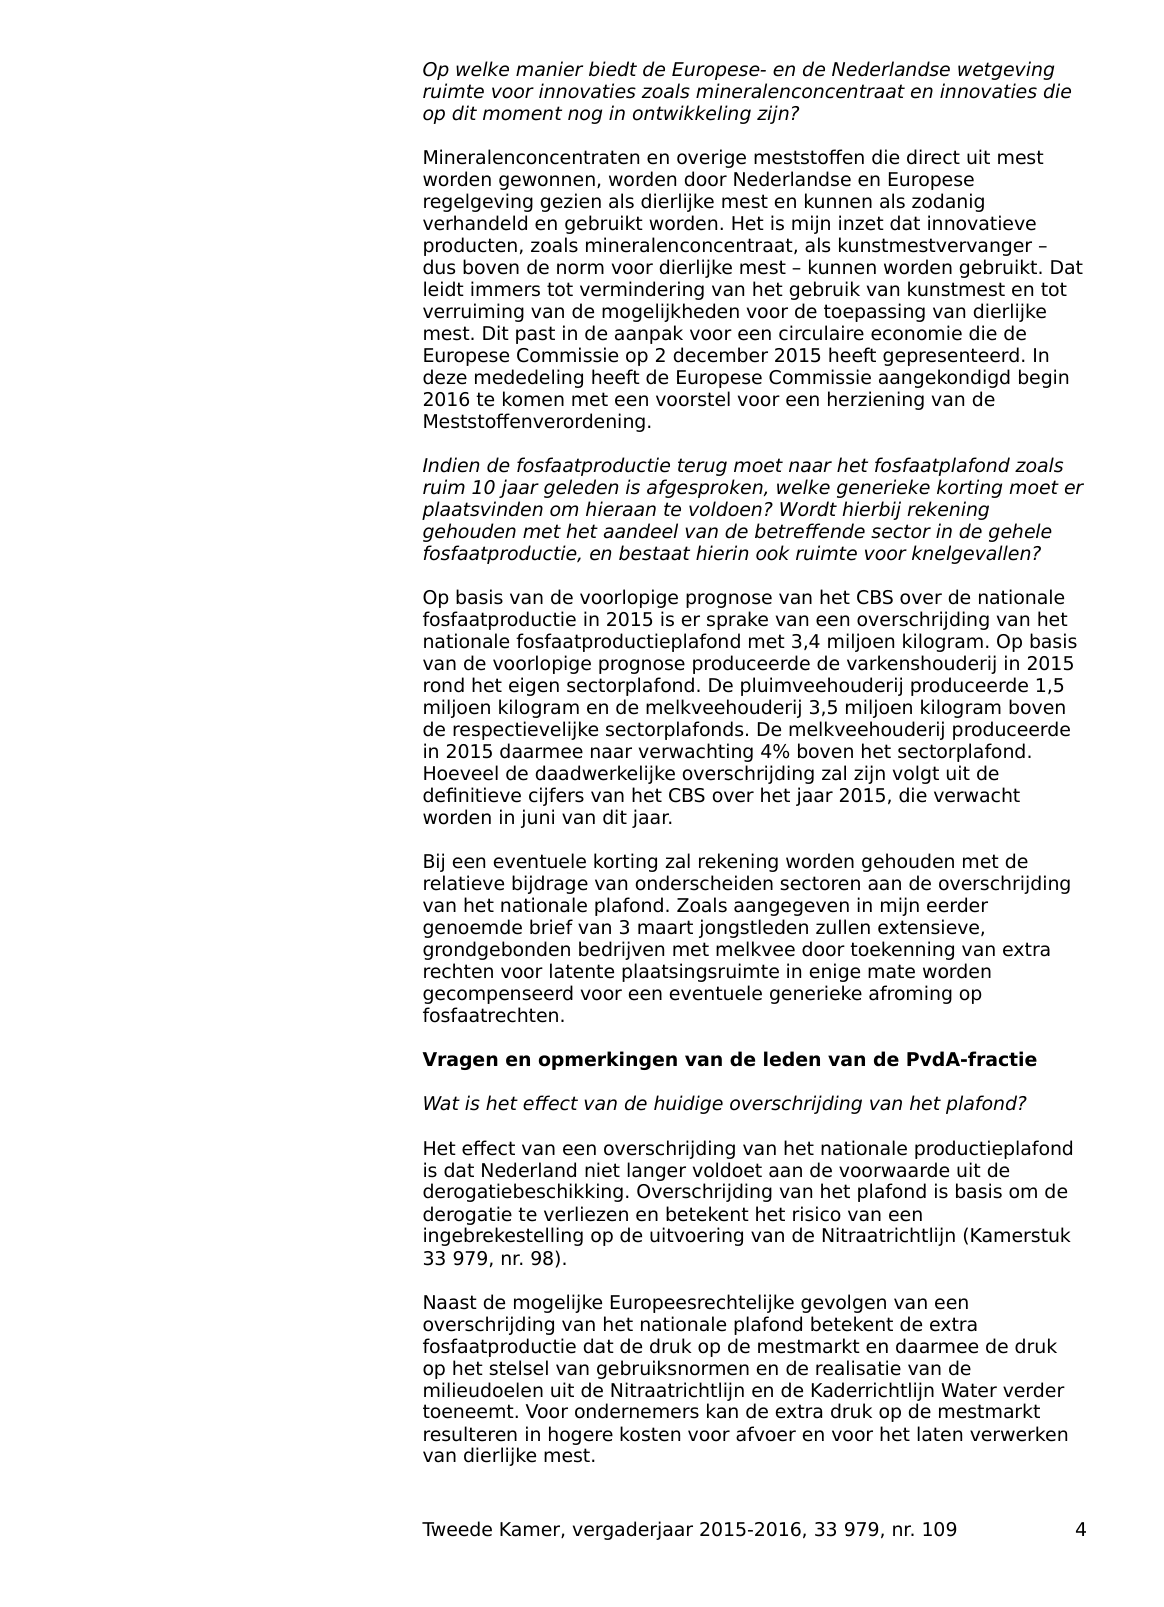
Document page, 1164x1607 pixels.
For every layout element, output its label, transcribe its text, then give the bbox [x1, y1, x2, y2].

text Bij een eventuele korting zal rekening worden gehouden met de relatieve bijdrage van onderscheiden sectoren aan de overschrijding van het nationale plafond. Zoals aangegeven in mijn eerder genoemde brief van 3 maart jongstleden zullen extensieve, grondgebonden bedrijven met melkvee door toekenning van extra rechten voor latente plaatsingsruimte in enige mate worden gecompenseerd voor een eventuele generieke afroming op fosfaatrechten. [422, 851, 1087, 1027]
subtitle Wat is het effect van de huidige overschrijding van het plafond? [422, 1093, 1087, 1115]
text Naast de mogelijke Europeesrechtelijke gevolgen van een overschrijding van het nationale plafond betekent de extra fosfaatproductie dat de druk op de mestmarkt en daarmee de druk op het stelsel van gebruiksnormen en de realisatie van de milieudoelen uit de Nitraatrichtlijn en de Kaderrichtlijn Water verder toeneemt. Voor ondernemers kan de extra druk op de mestmarkt resulteren in hogere kosten voor afvoer en voor het laten verwerken van dierlijke mest. [422, 1292, 1087, 1467]
subtitle Indien de fosfaatproductie terug moet naar het fosfaatplafond zoals ruim 10 jaar geleden is afgesproken, welke generieke korting moet er plaatsvinden om hieraan te voldoen? Wordt hierbij rekening gehouden met het aandeel van de betreffende sector in de gehele fosfaatproductie, en bestaat hierin ook ruimte voor knelgevallen? [422, 455, 1087, 565]
text Mineralenconcentraten en overige meststoffen die direct uit mest worden gewonnen, worden door Nederlandse en Europese regelgeving gezien als dierlijke mest en kunnen als zodanig verhandeld en gebruikt worden. Het is mijn inzet dat innovatieve producten, zoals mineralenconcentraat, als kunstmestvervanger – dus boven de norm voor dierlijke mest – kunnen worden gebruikt. Dat leidt immers tot vermindering van het gebruik van kunstmest en tot verruiming van de mogelijkheden voor de toepassing van dierlijke mest. Dit past in de aanpak voor een circulaire economie die de Europese Commissie op 2 december 2015 heeft gepresenteerd. In deze mededeling heeft de Europese Commissie aangekondigd begin 2016 te komen met een voorstel voor een herziening van de Meststoffenverordening. [422, 147, 1087, 433]
subtitle Op welke manier biedt de Europese- en de Nederlandse wetgeving ruimte voor innovaties zoals mineralenconcentraat en innovaties die op dit moment nog in ontwikkeling zijn? [422, 59, 1087, 125]
text Het effect van een overschrijding van het nationale productieplafond is dat Nederland niet langer voldoet aan de voorwaarde uit de derogatiebeschikking. Overschrijding van het plafond is basis om de derogatie te verliezen en betekent het risico van een ingebrekestelling op de uitvoering van de Nitraatrichtlijn (Kamerstuk 33 979, nr. 98). [422, 1137, 1087, 1269]
subtitle Vragen en opmerkingen van de leden van de PvdA-fractie [422, 1049, 1087, 1071]
text Op basis van de voorlopige prognose van het CBS over de nationale fosfaatproductie in 2015 is er sprake van een overschrijding van het nationale fosfaatproductieplafond met 3,4 miljoen kilogram. Op basis van de voorlopige prognose produceerde de varkenshouderij in 2015 rond het eigen sectorplafond. De pluimveehouderij produceerde 1,5 miljoen kilogram en de melkveehouderij 3,5 miljoen kilogram boven de respectievelijke sectorplafonds. De melkveehouderij produceerde in 2015 daarmee naar verwachting 4% boven het sectorplafond. Hoeveel de daadwerkelijke overschrijding zal zijn volgt uit de definitieve cijfers van het CBS over het jaar 2015, die verwacht worden in juni van dit jaar. [422, 587, 1087, 829]
